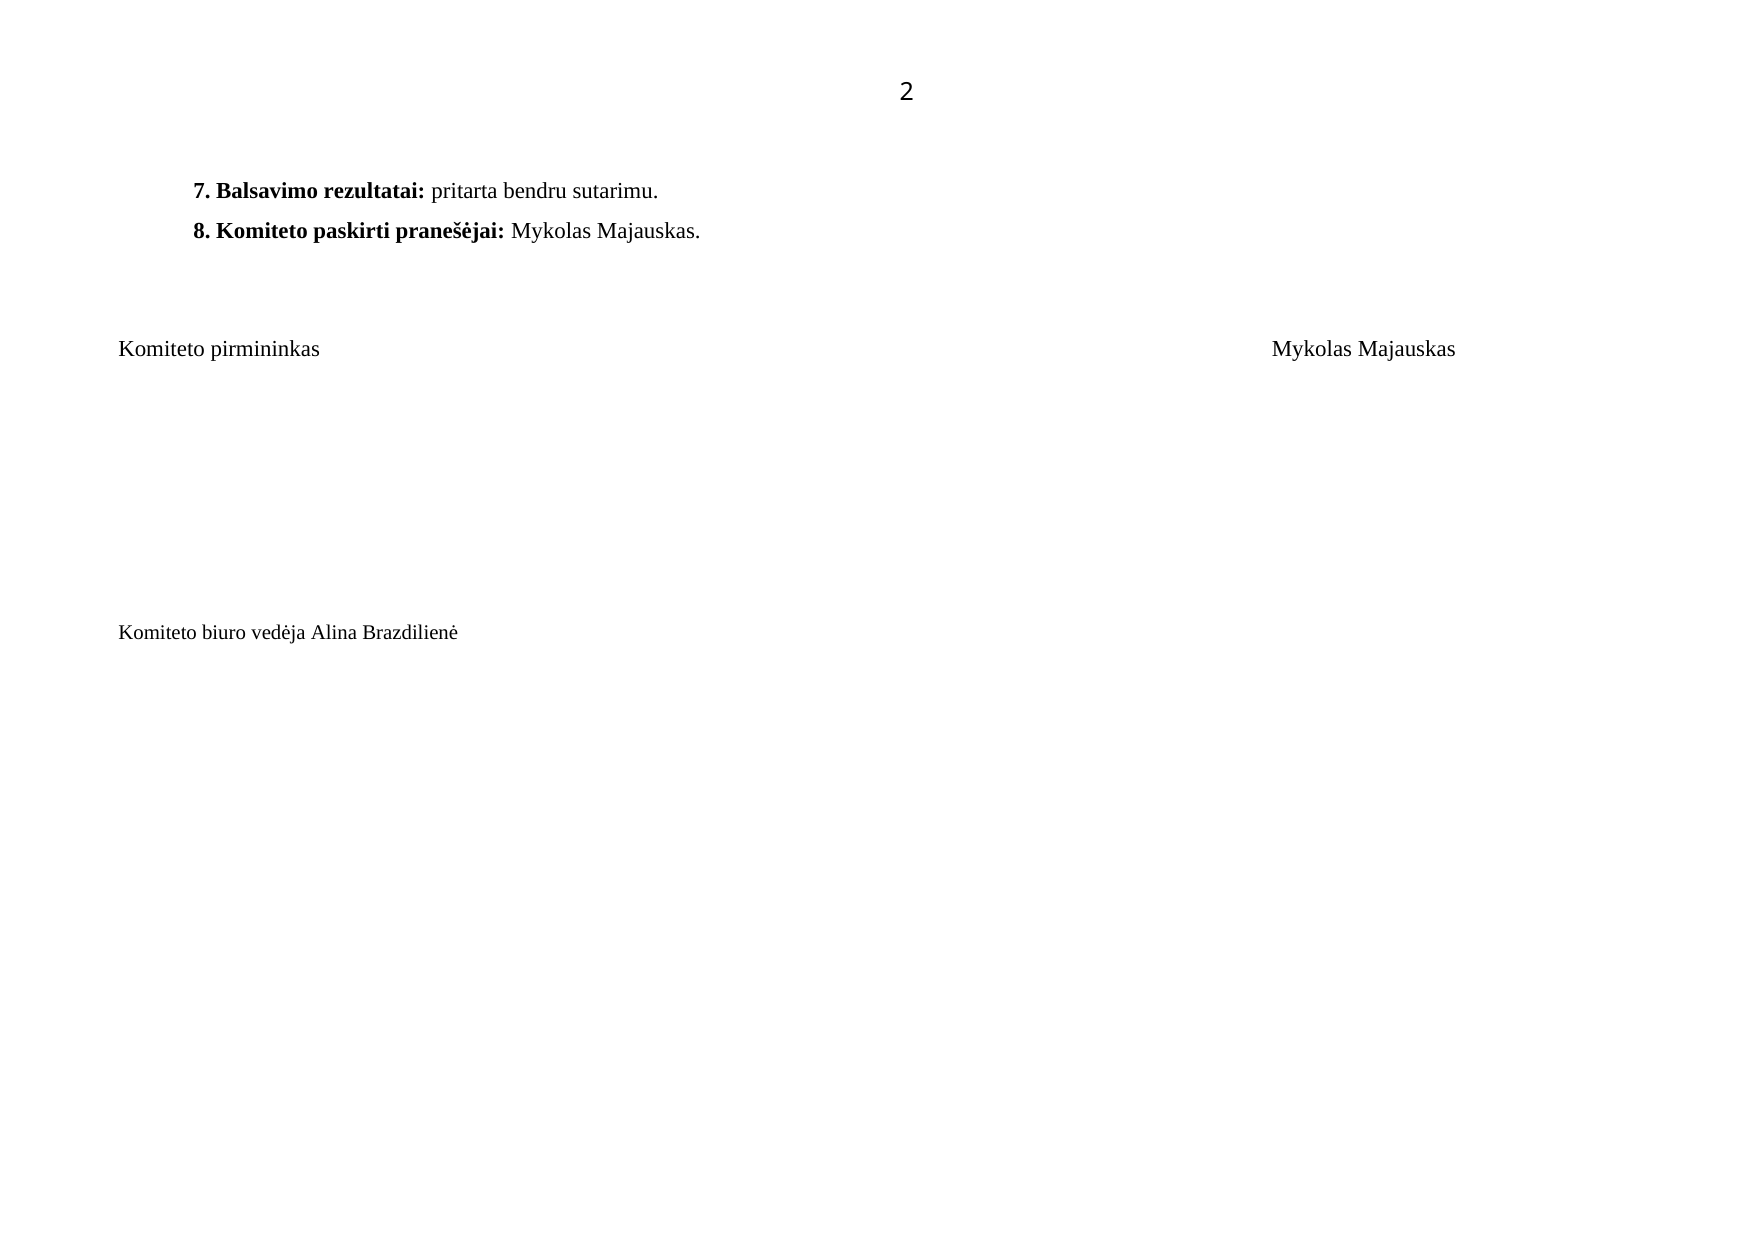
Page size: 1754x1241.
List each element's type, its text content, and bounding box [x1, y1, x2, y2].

text Komiteto pirmininkas Mykolas Majauskas [118, 335, 1695, 361]
text Komiteto biuro vedėja Alina Brazdilienė [118, 620, 1695, 644]
text 8. Komiteto paskirti pranešėjai: Mykolas Majauskas. [118, 217, 1695, 243]
text 7. Balsavimo rezultatai: pritarta bendru sutarimu. [118, 177, 1695, 203]
